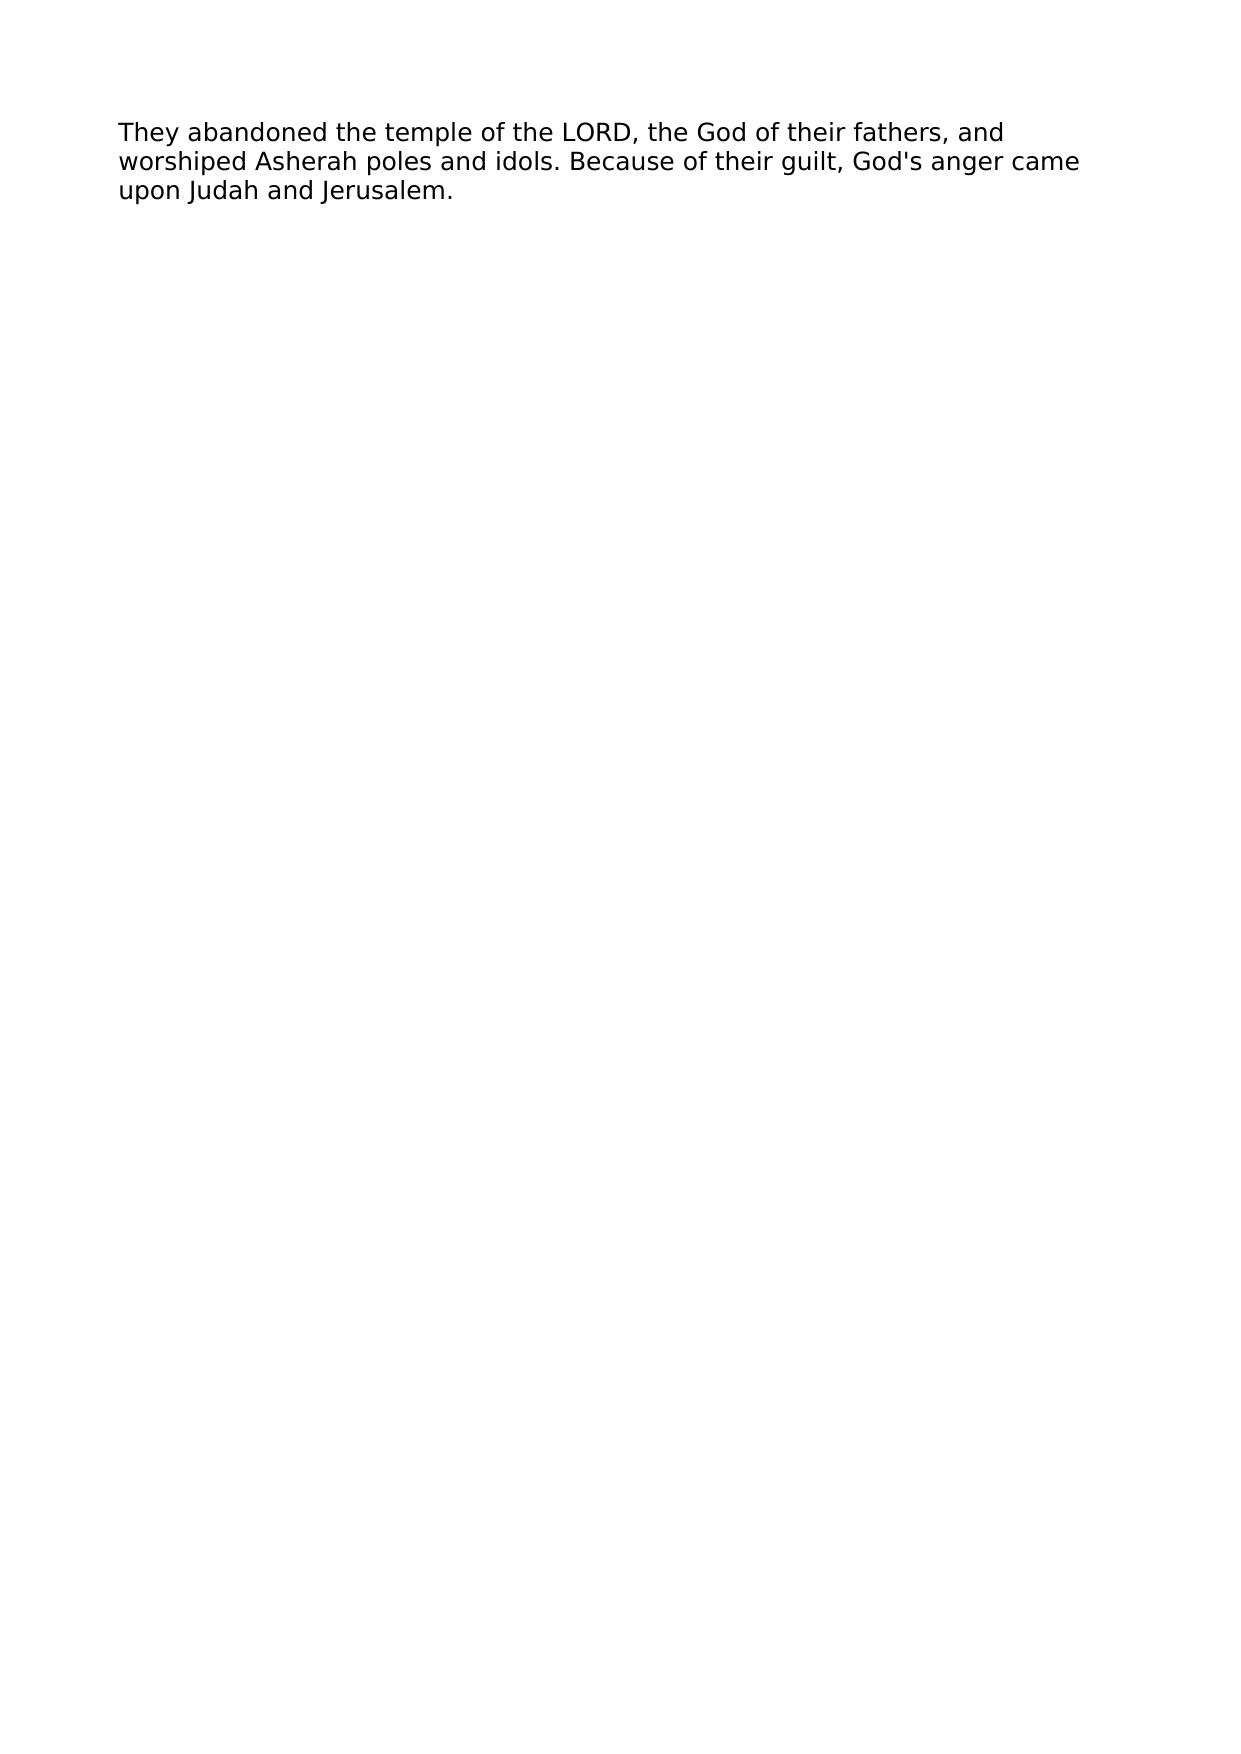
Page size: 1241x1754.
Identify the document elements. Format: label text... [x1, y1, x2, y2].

text They abandoned the temple of the LORD, the God of their fathers, and worshiped Asherah poles and idols. Because of their guilt, God's anger came upon Judah and Jerusalem. [118, 118, 1122, 206]
